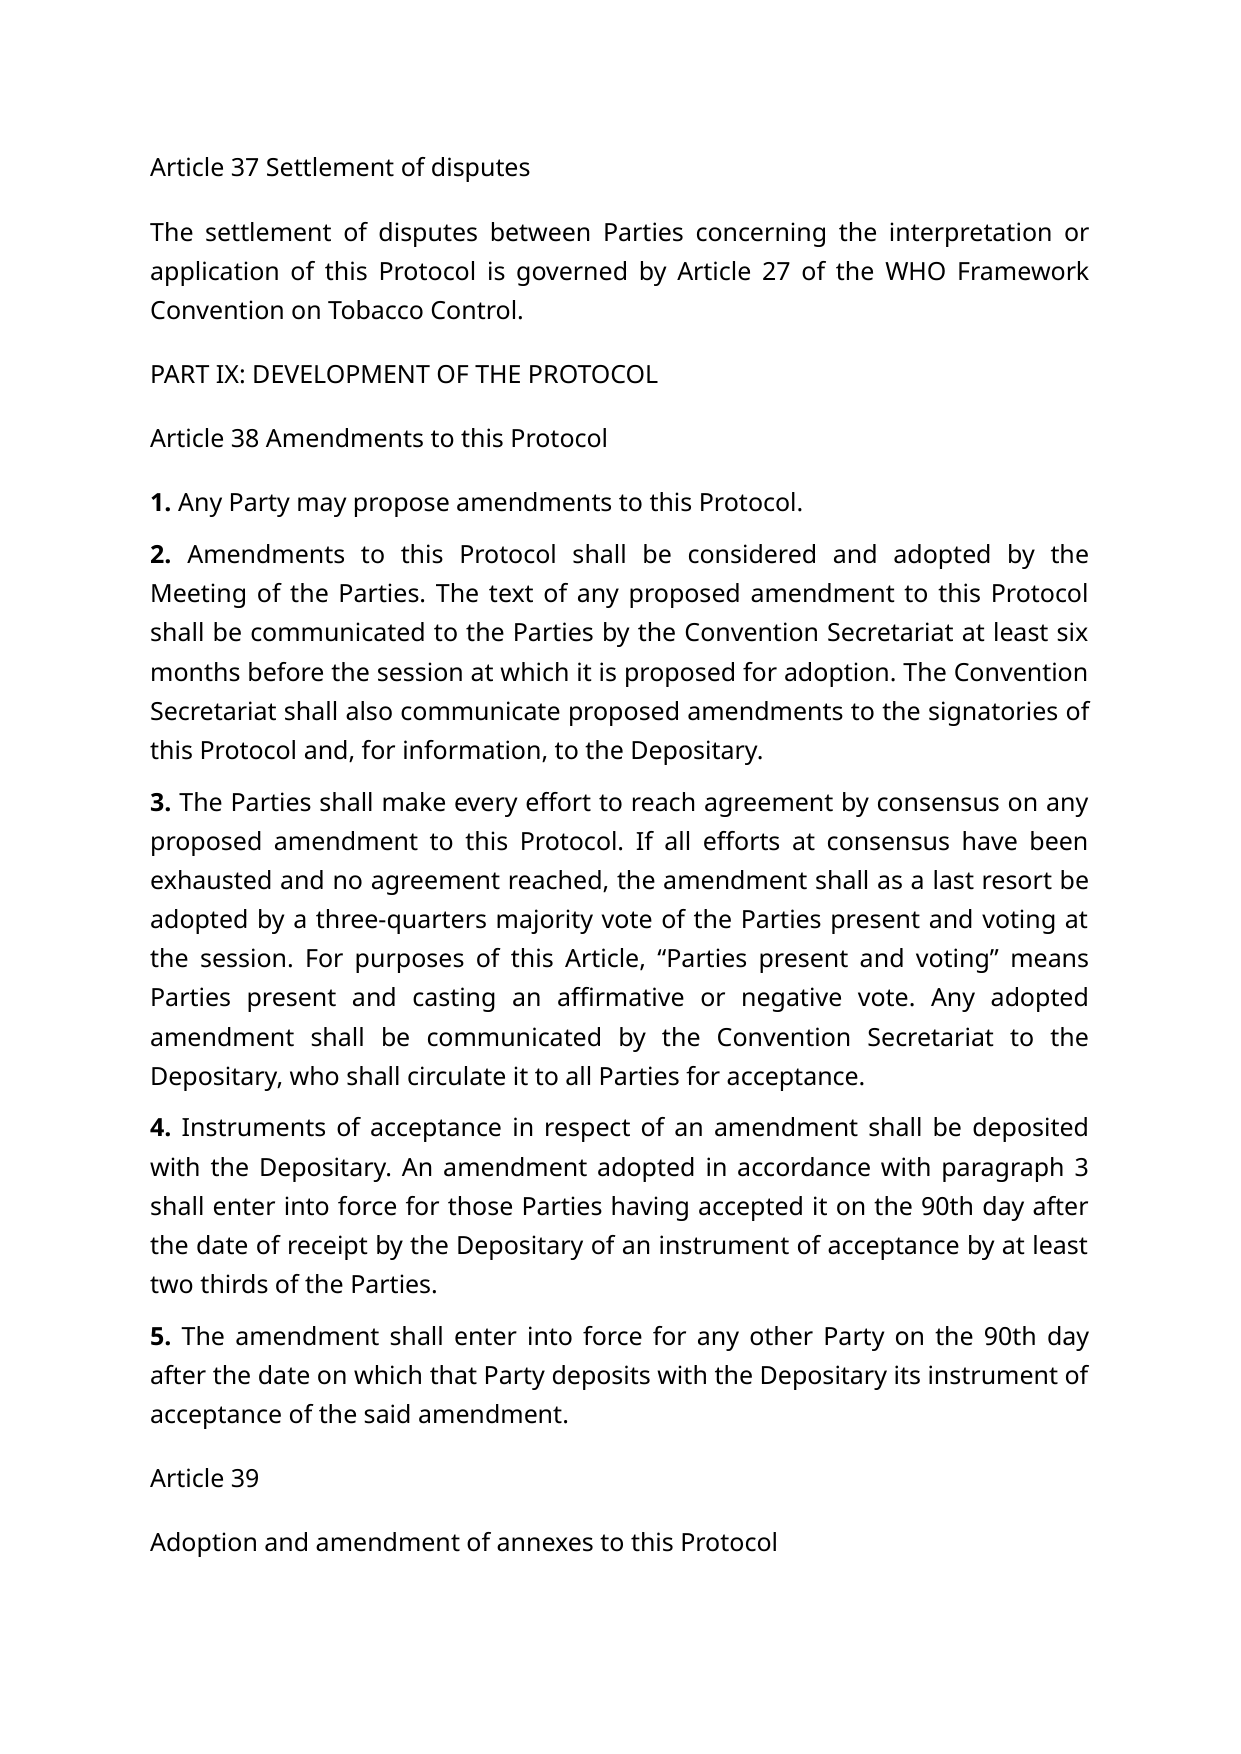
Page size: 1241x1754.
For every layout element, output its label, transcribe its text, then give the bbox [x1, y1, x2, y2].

text Adoption and amendment of annexes to this Protocol [150, 1525, 1090, 1559]
text Article 37 Settlement of disputes [150, 150, 1090, 184]
text 4. Instruments of acceptance in respect of an amendment shall be deposited with the Depositary. An amendment adopted in accordance with paragraph 3 shall enter into force for those Parties having accepted it on the 90th day after the date of receipt by the Depositary of an instrument of acceptance by at least two thirds of the Parties. [150, 1110, 1090, 1301]
text Article 39 [150, 1461, 1090, 1495]
text PART IX: DEVELOPMENT OF THE PROTOCOL [150, 357, 1090, 391]
text Article 38 Amendments to this Protocol [150, 421, 1090, 455]
text The settlement of disputes between Parties concerning the interpretation or application of this Protocol is governed by Article 27 of the WHO Framework Convention on Tobacco Control. [150, 214, 1090, 327]
text 1. Any Party may propose amendments to this Protocol. [150, 485, 1090, 519]
text 2. Amendments to this Protocol shall be considered and adopted by the Meeting of the Parties. The text of any proposed amendment to this Protocol shall be communicated to the Parties by the Convention Secretariat at least six months before the session at which it is proposed for adoption. The Convention Secretariat shall also communicate proposed amendments to the signatories of this Protocol and, for information, to the Depositary. [150, 537, 1090, 767]
text 5. The amendment shall enter into force for any other Party on the 90th day after the date on which that Party deposits with the Depositary its instrument of acceptance of the said amendment. [150, 1318, 1090, 1431]
text 3. The Parties shall make every effort to reach agreement by consensus on any proposed amendment to this Protocol. If all efforts at consensus have been exhausted and no agreement reached, the amendment shall as a last resort be adopted by a three-quarters majority vote of the Parties present and voting at the session. For purposes of this Article, “Parties present and voting” means Parties present and casting an affirmative or negative vote. Any adopted amendment shall be communicated by the Convention Secretariat to the Depositary, who shall circulate it to all Parties for acceptance. [150, 784, 1090, 1092]
